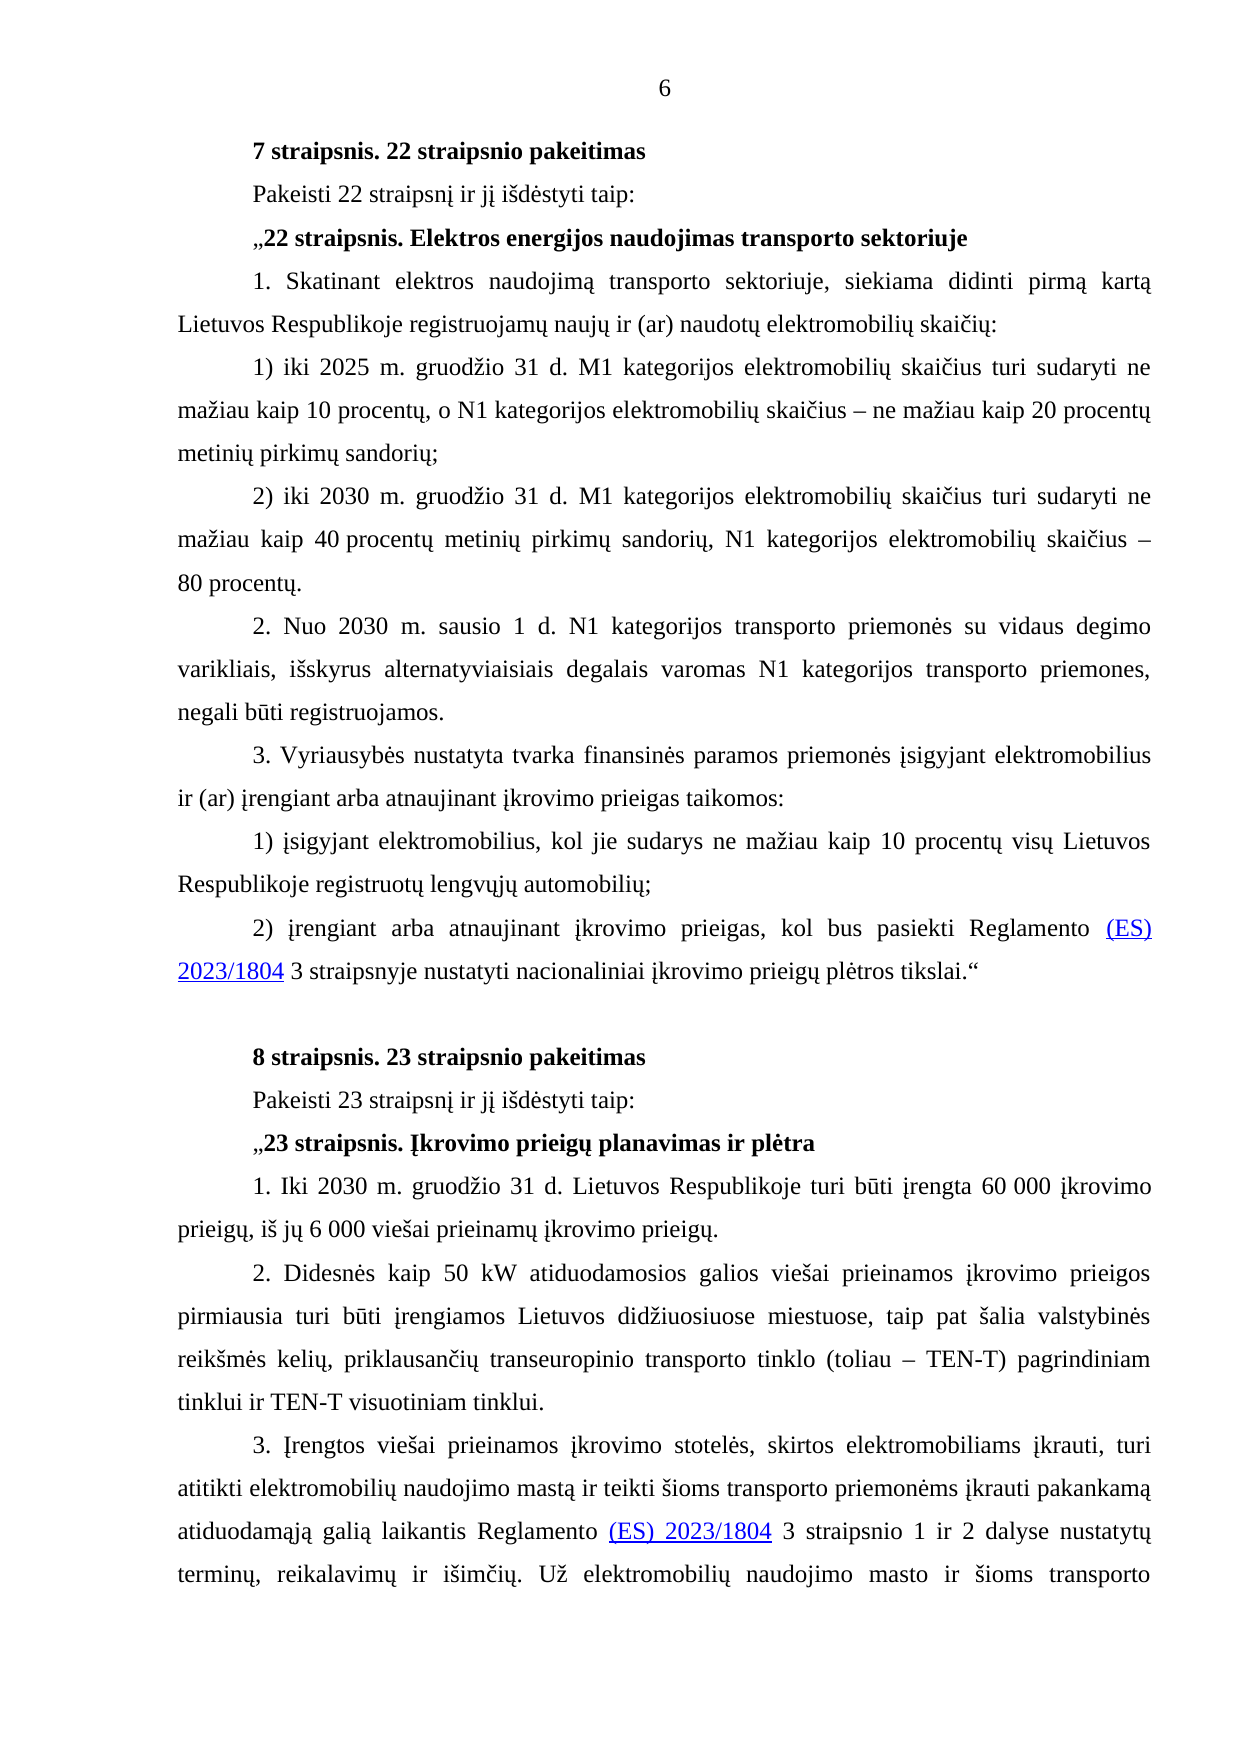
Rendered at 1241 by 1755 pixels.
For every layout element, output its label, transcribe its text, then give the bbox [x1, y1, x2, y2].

text 1) įsigyjant elektromobilius, kol jie sudarys ne mažiau kaip 10 procentų visų Lietuvos Respublikoje registruotų lengvųjų automobilių; [177, 826, 1152, 898]
text 2) iki 2030 m. gruodžio 31 d. M1 kategorijos elektromobilių skaičius turi sudaryti ne mažiau kaip 40 procentų metinių pirkimų sandorių, N1 kategorijos elektromobilių skaičius – 80 procentų. [177, 481, 1152, 596]
text 1) iki 2025 m. gruodžio 31 d. M1 kategorijos elektromobilių skaičius turi sudaryti ne mažiau kaip 10 procentų, o N1 kategorijos elektromobilių skaičius – ne mažiau kaip 20 procentų metinių pirkimų sandorių; [177, 352, 1152, 467]
text 2) įrengiant arba atnaujinant įkrovimo prieigas, kol bus pasiekti Reglamento (ES) 2023/1804 3 straipsnyje nustatyti nacionaliniai įkrovimo prieigų plėtros tikslai.“ [177, 913, 1152, 984]
text 3. Vyriausybės nustatyta tvarka finansinės paramos priemonės įsigyjant elektromobilius ir (ar) įrengiant arba atnaujinant įkrovimo prieigas taikomos: [177, 740, 1152, 812]
text 3. Įrengtos viešai prieinamos įkrovimo stotelės, skirtos elektromobiliams įkrauti, turi atitikti elektromobilių naudojimo mastą ir teikti šioms transporto priemonėms įkrauti pakankamą atiduodamąją galią laikantis Reglamento (ES) 2023/1804 3 straipsnio 1 ir 2 dalyse nustatytų terminų, reikalavimų ir išimčių. Už elektromobilių naudojimo masto ir šioms transporto [177, 1430, 1152, 1588]
text 7 straipsnis. 22 straipsnio pakeitimas [177, 136, 1152, 165]
text 2. Didesnės kaip 50 kW atiduodamosios galios viešai prieinamos įkrovimo prieigos pirmiausia turi būti įrengiamos Lietuvos didžiuosiuose miestuose, taip pat šalia valstybinės reikšmės kelių, priklausančių transeuropinio transporto tinklo (toliau – TEN-T) pagrindiniam tinklui ir TEN-T visuotiniam tinklui. [177, 1258, 1152, 1416]
text „23 straipsnis. Įkrovimo prieigų planavimas ir plėtra [177, 1128, 1152, 1157]
text „22 straipsnis. Elektros energijos naudojimas transporto sektoriuje [177, 223, 1152, 251]
text Pakeisti 22 straipsnį ir jį išdėstyti taip: [177, 179, 1152, 208]
text Pakeisti 23 straipsnį ir jį išdėstyti taip: [177, 1085, 1152, 1114]
text 1. Iki 2030 m. gruodžio 31 d. Lietuvos Respublikoje turi būti įrengta 60 000 įkrovimo prieigų, iš jų 6 000 viešai prieinamų įkrovimo prieigų. [177, 1171, 1152, 1243]
text 8 straipsnis. 23 straipsnio pakeitimas [177, 1042, 1152, 1071]
text 1. Skatinant elektros naudojimą transporto sektoriuje, siekiama didinti pirmą kartą Lietuvos Respublikoje registruojamų naujų ir (ar) naudotų elektromobilių skaičių: [177, 266, 1152, 338]
text 2. Nuo 2030 m. sausio 1 d. N1 kategorijos transporto priemonės su vidaus degimo varikliais, išskyrus alternatyviaisiais degalais varomas N1 kategorijos transporto priemones, negali būti registruojamos. [177, 611, 1152, 726]
